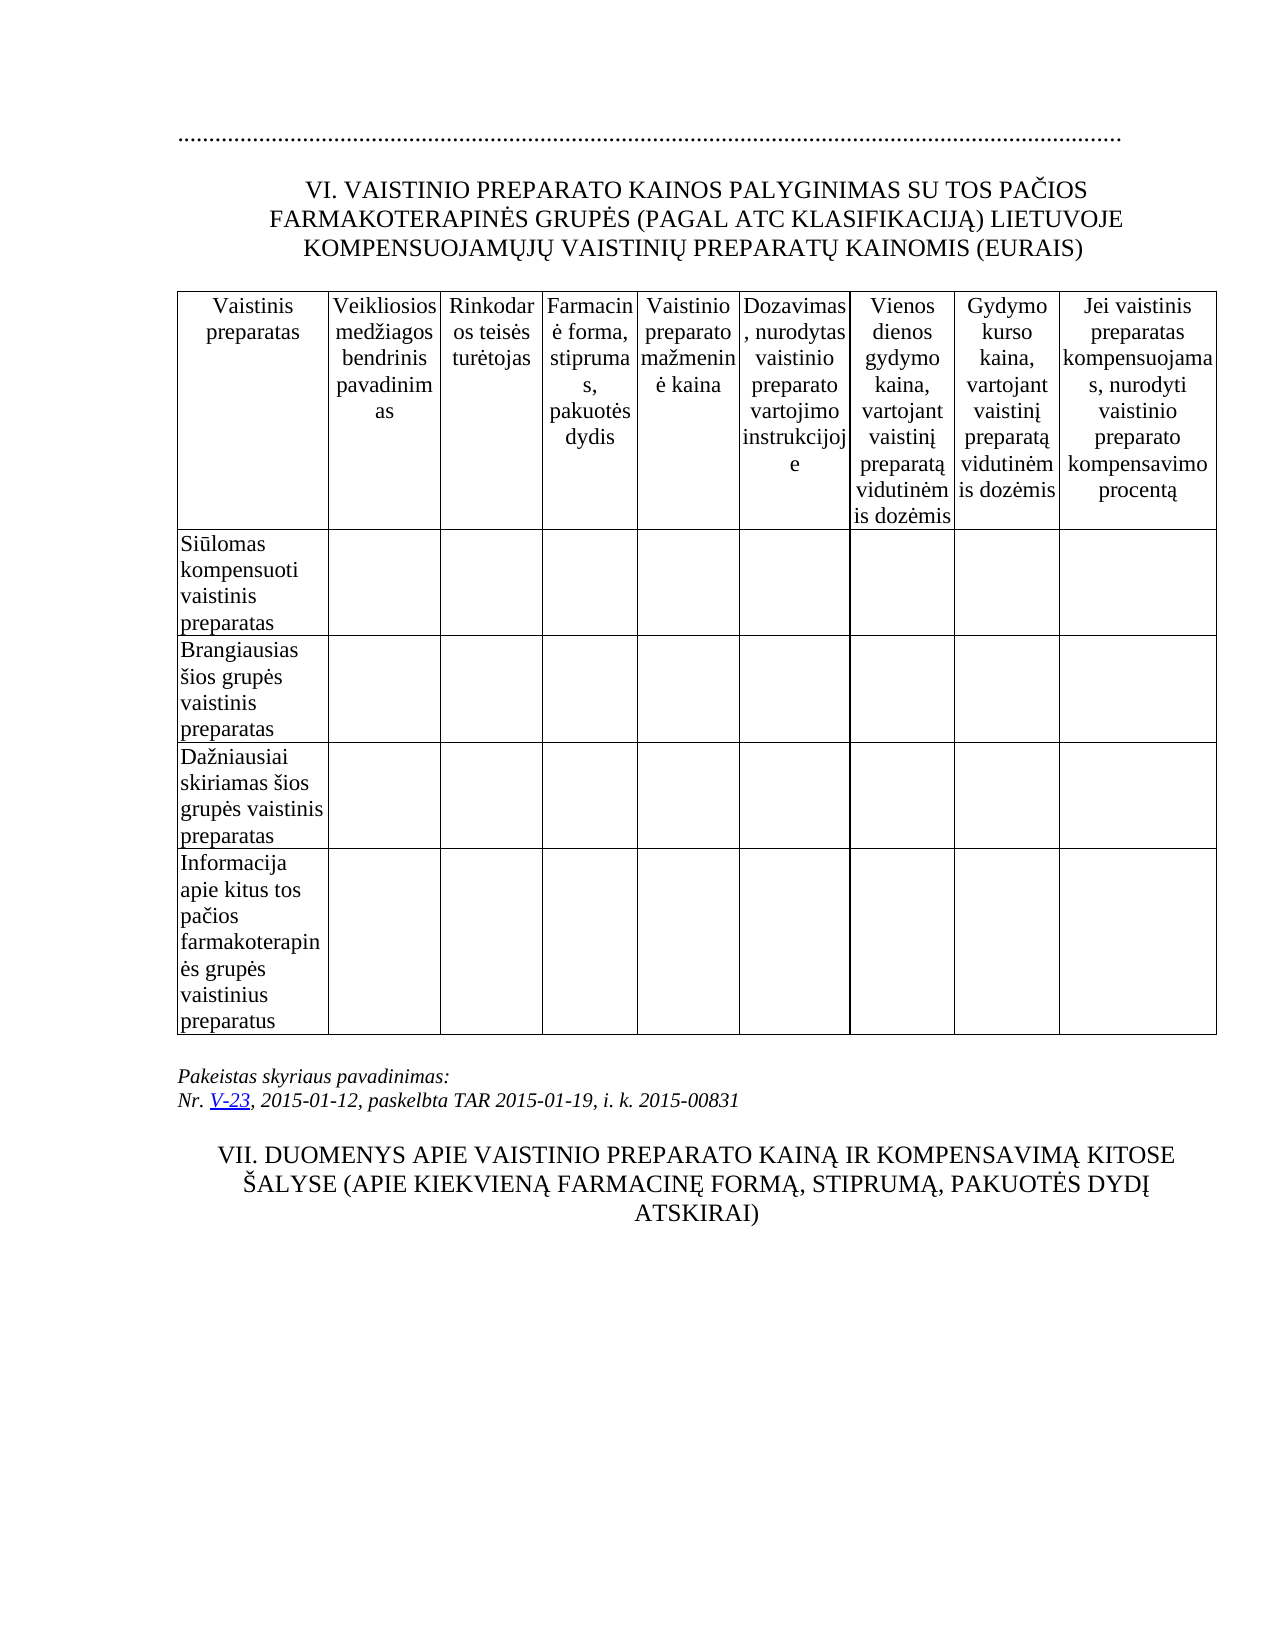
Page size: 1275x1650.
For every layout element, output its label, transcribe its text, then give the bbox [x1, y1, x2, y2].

table_cell [740, 636, 849, 742]
text VI. VAISTINIO PREPARATO KAINOS PALYGINIMAS SU TOS PAČIOS FARMAKOTERAPINĖS GRUPĖS (PAGAL ATC KLASIFIKACIJĄ) LIETUVOJE KOMPENSUOJAMŲJŲ VAISTINIŲ PREPARATŲ KAINOMIS (EURAIS) [177, 176, 1216, 262]
table_header Farmacinė forma, stiprumas, pakuotės dydis [543, 292, 637, 529]
table_cell [851, 530, 954, 635]
table_cell [441, 743, 542, 848]
table_cell [740, 849, 849, 1034]
table_cell [1060, 636, 1216, 742]
table_cell [955, 530, 1059, 635]
table_cell [441, 636, 542, 742]
table_cell [740, 743, 849, 848]
table_cell [638, 743, 739, 848]
table_header Vaistinio preparato mažmeninė kaina [638, 292, 739, 529]
table_header Vienos dienos gydymo kaina, vartojant vaistinį preparatą vidutinėmis dozėmis [851, 292, 954, 529]
table_cell [1060, 743, 1216, 848]
table_header Vaistinis preparatas [178, 292, 328, 529]
table_cell [638, 636, 739, 742]
table_cell Brangiausias šios grupės vaistinis preparatas [178, 636, 328, 742]
table_cell [851, 849, 954, 1034]
text VII. DUOMENYS APIE VAISTINIO PREPARATO KAINĄ IR KOMPENSAVIMĄ KITOSE ŠALYSE (APIE KIEKVIENĄ FARMACINĘ FORMĄ, STIPRUMĄ, PAKUOTĖS DYDĮ ATSKIRAI) [177, 1140, 1216, 1227]
table_cell [329, 636, 440, 742]
table_cell [329, 849, 440, 1034]
table_cell [1060, 849, 1216, 1034]
table_cell [851, 743, 954, 848]
table_cell [543, 743, 637, 848]
table_cell Dažniausiai skiriamas šios grupės vaistinis preparatas [178, 743, 328, 848]
table_header Dozavimas, nurodytas vaistinio preparato vartojimo instrukcijoje [740, 292, 849, 529]
text Pakeistas skyriaus pavadinimas: [177, 1063, 1216, 1088]
table_cell Siūlomas kompensuoti vaistinis preparatas [178, 530, 328, 635]
table_cell [329, 743, 440, 848]
table_cell [638, 530, 739, 635]
table_cell [955, 743, 1059, 848]
table_cell [1060, 530, 1216, 635]
table_cell [441, 530, 542, 635]
table_header Gydymo kurso kaina, vartojant vaistinį preparatą vidutinėmis dozėmis [955, 292, 1059, 529]
table_cell Informacija apie kitus tos pačios farmakoterapinės grupės vaistinius preparatus [178, 849, 328, 1034]
table_header Jei vaistinis preparatas kompensuojamas, nurodyti vaistinio preparato kompensavimo procentą [1060, 292, 1216, 529]
table_header Veikliosios medžiagos bendrinis pavadinimas [329, 292, 440, 529]
table_cell [543, 636, 637, 742]
table_cell [543, 530, 637, 635]
table_header Rinkodaros teisės turėtojas [441, 292, 542, 529]
table_cell [955, 849, 1059, 1034]
table_cell [638, 849, 739, 1034]
table_cell [441, 849, 542, 1034]
text Nr. V-23, 2015-01-12, paskelbta TAR 2015-01-19, i. k. 2015-00831 [177, 1088, 1216, 1112]
table_cell [851, 636, 954, 742]
table_cell [955, 636, 1059, 742]
table_cell [740, 530, 849, 635]
table_cell [543, 849, 637, 1034]
text . [177, 118, 1216, 147]
table_cell [329, 530, 440, 635]
